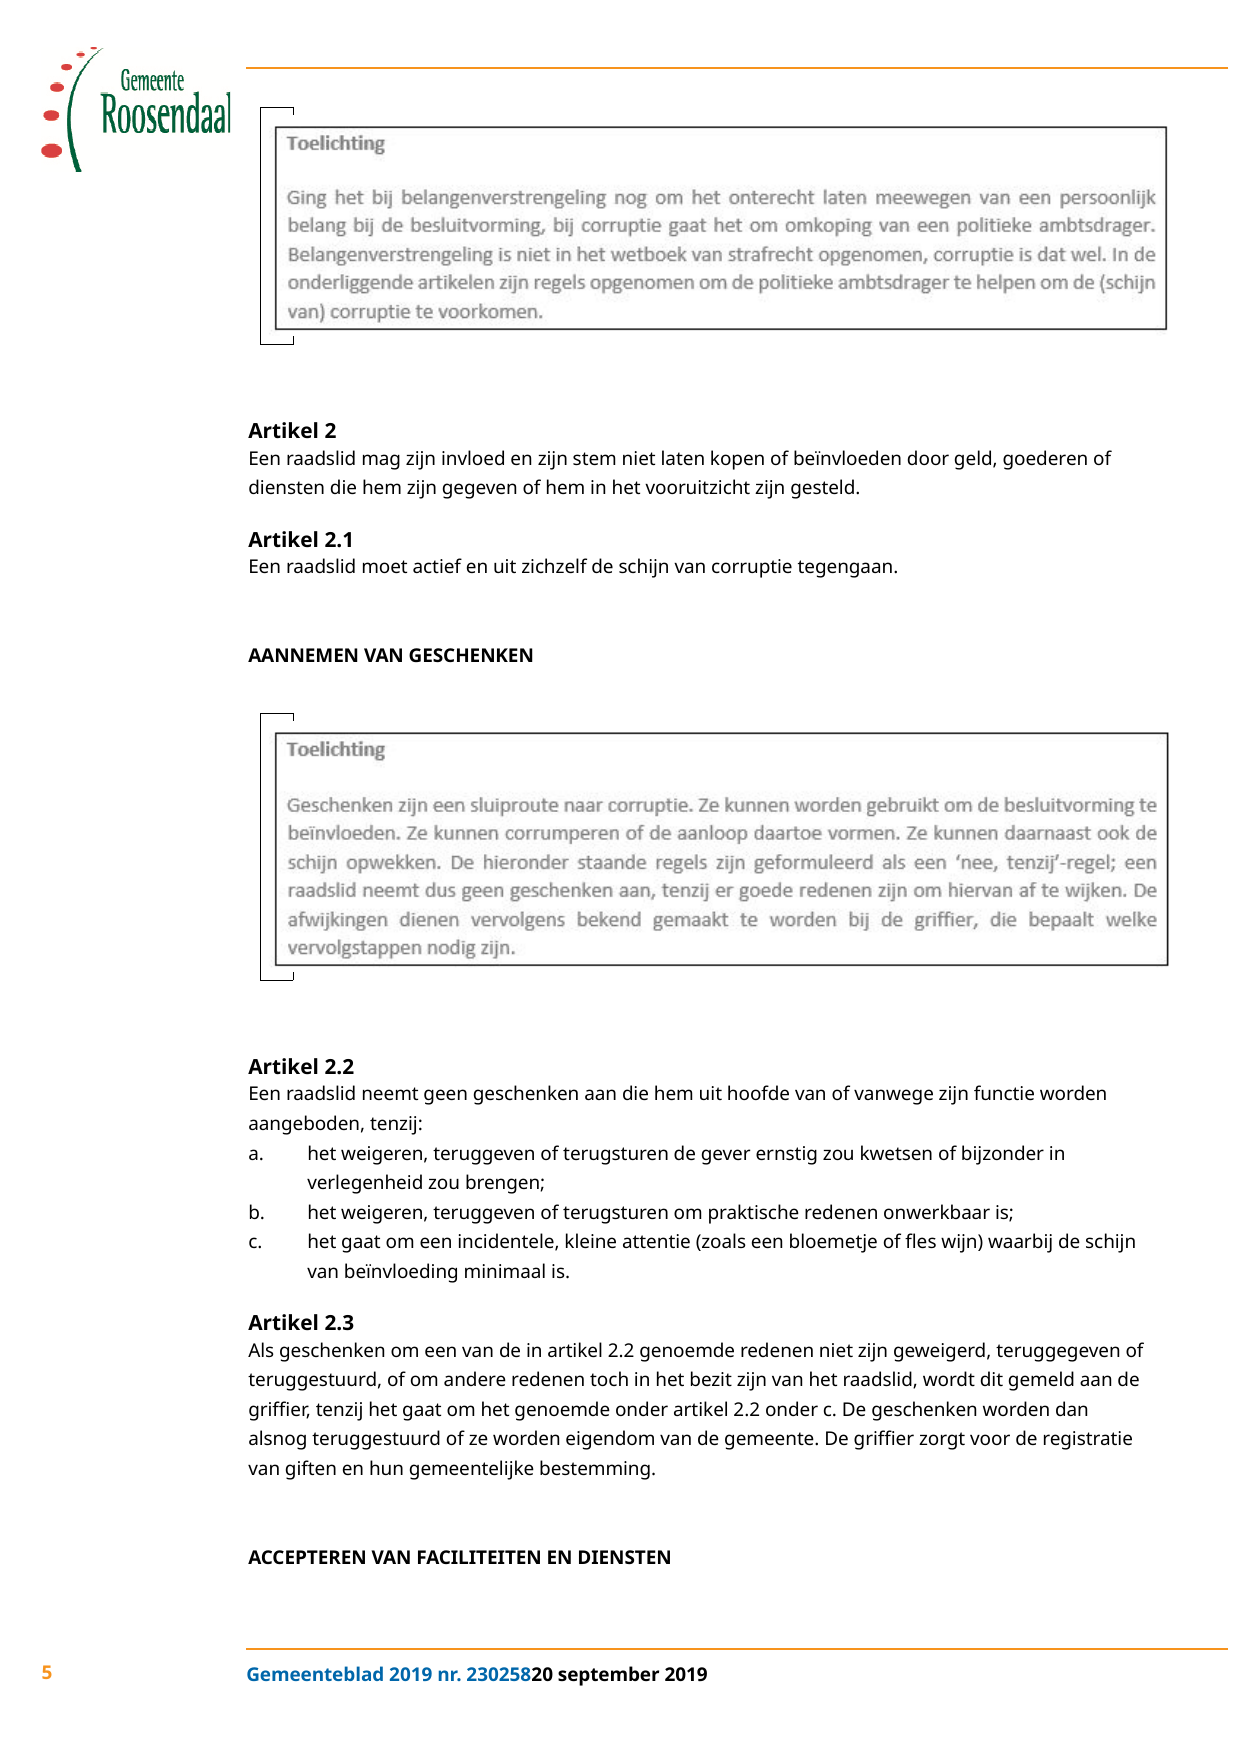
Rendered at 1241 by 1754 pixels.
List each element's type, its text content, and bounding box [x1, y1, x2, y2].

text Artikel 2.1 [248, 525, 1152, 553]
text Artikel 2.3 [248, 1308, 1152, 1337]
text AANNEMEN VAN GESCHENKEN [248, 642, 1152, 668]
picture [41, 47, 231, 172]
text Een raadslid neemt geen geschenken aan die hem uit hoofde van of vanwege zijn functie worden aangeboden, tenzij: [248, 1081, 1152, 1136]
text Artikel 2.2 [248, 1052, 1152, 1081]
text Een raadslid moet actief en uit zichzelf de schijn van corruptie tegengaan. [248, 553, 1152, 579]
picture [268, 115, 1173, 336]
text Als geschenken om een van de in artikel 2.2 genoemde redenen niet zijn geweigerd, teruggegeven of teruggestuurd, of om andere redenen toch in het bezit zijn van het raadslid, wordt dit gemeld aan de griffier, tenzij het gaat om het genoemde onder artikel 2.2 onder c. De geschenken worden dan alsnog teruggestuurd of ze worden eigendom van de gemeente. De griffier zorgt voor de registratie van giften en hun gemeentelijke bestemming. [248, 1337, 1152, 1481]
text Een raadslid mag zijn invloed en zijn stem niet laten kopen of beïnvloeden door geld, goederen of diensten die hem zijn gegeven of hem in het vooruitzicht zijn gesteld. [248, 445, 1152, 500]
list het weigeren, teruggeven of terugsturen de gever ernstig zou kwetsen of bijzonder in verlegenheid zou brengen; [248, 1140, 1152, 1195]
list het weigeren, teruggeven of terugsturen om praktische redenen onwerkbaar is; [248, 1199, 1152, 1224]
text Artikel 2 [248, 416, 1152, 445]
list het gaat om een incidentele, kleine attentie (zoals een bloemetje of fles wijn) waarbij de schijn van beïnvloeding minimaal is. [248, 1228, 1152, 1284]
text ACCEPTEREN VAN FACILITEITEN EN DIENSTEN [248, 1544, 1152, 1570]
picture [268, 721, 1173, 972]
